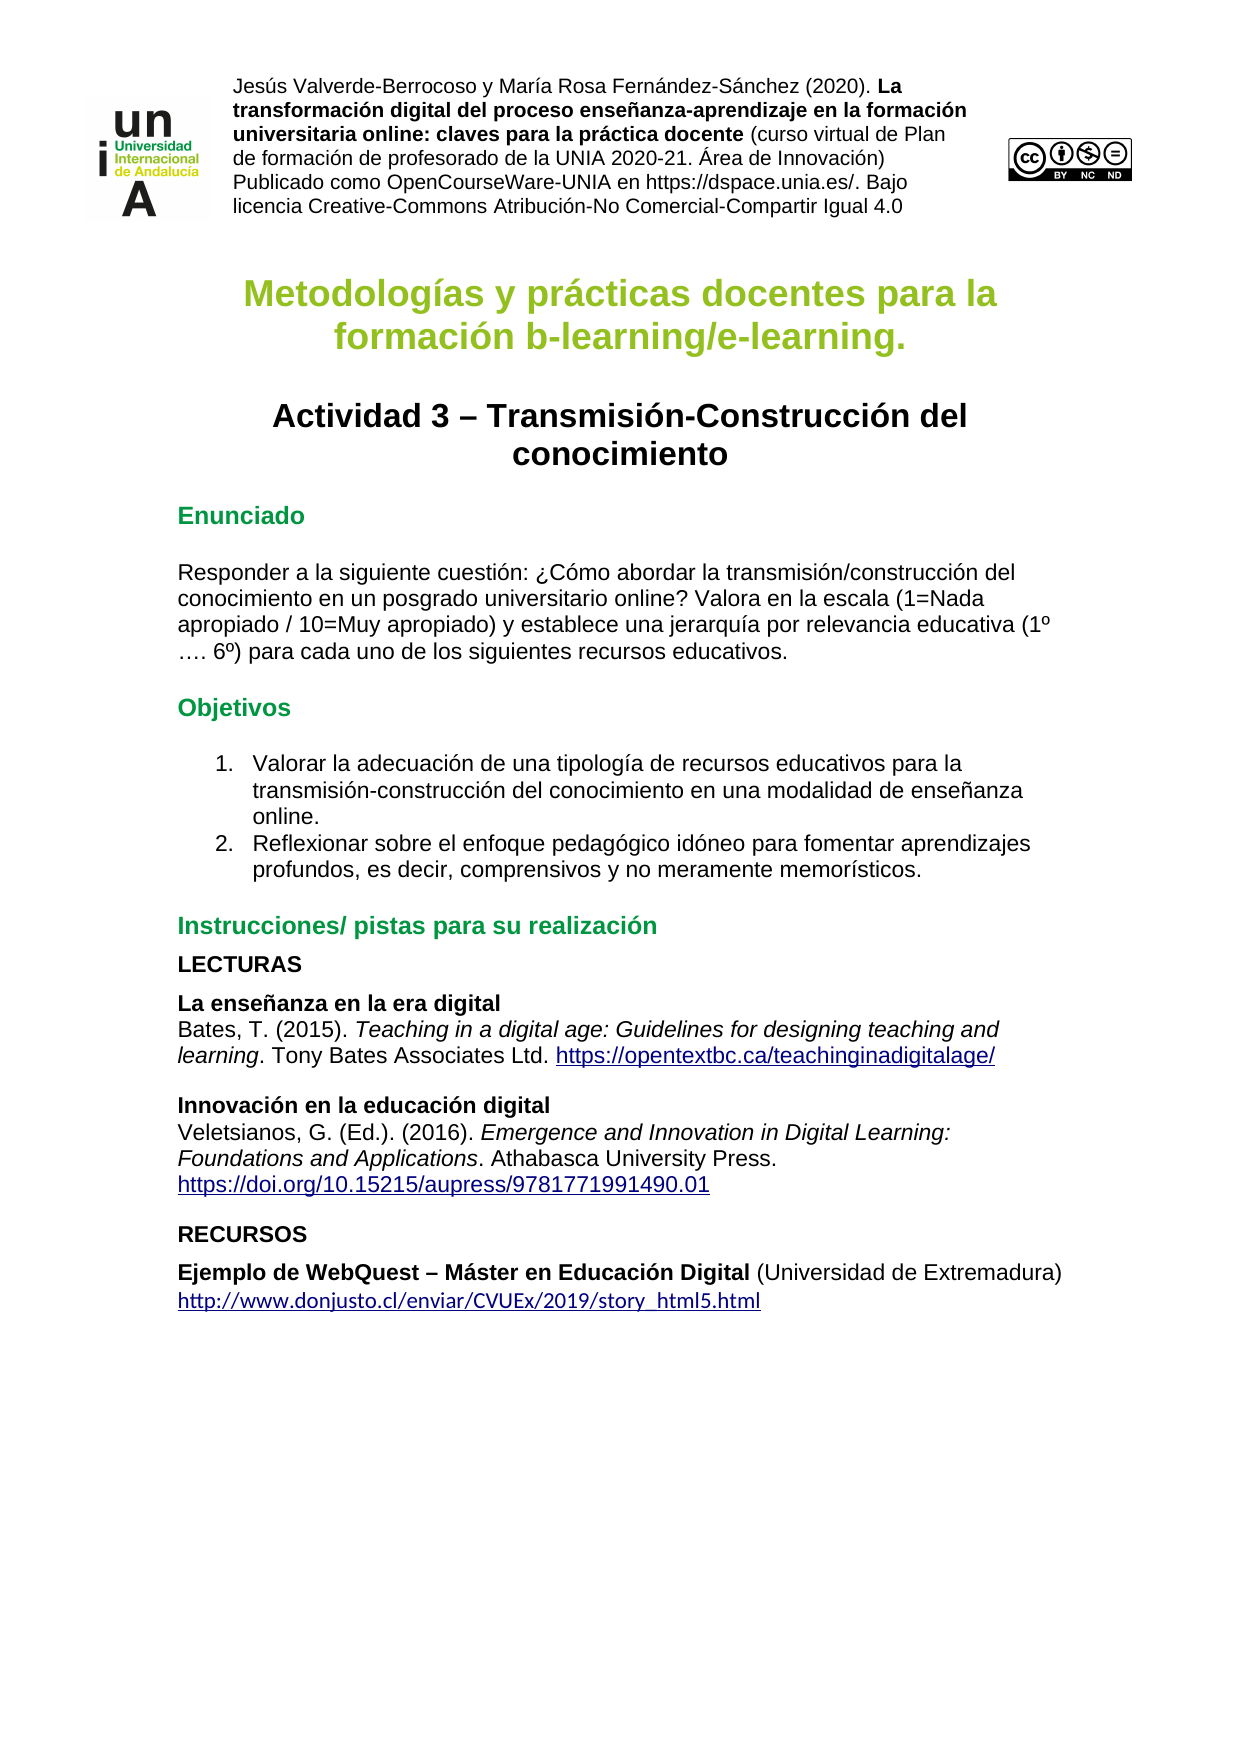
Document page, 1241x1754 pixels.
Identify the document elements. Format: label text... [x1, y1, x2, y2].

list Valorar la adecuación de una tipología de recursos educativos para la transmisión-construcción del conocimiento en una modalidad de enseñanza online. [215, 750, 1063, 829]
list Reflexionar sobre el enfoque pedagógico idóneo para fomentar aprendizajes profundos, es decir, comprensivos y no meramente memorísticos. [215, 829, 1063, 882]
text Objetivos [177, 693, 1063, 722]
text Instrucciones/ pistas para su realización [177, 911, 1063, 940]
text La enseñanza en la era digital [177, 989, 1063, 1016]
text RECURSOS [177, 1221, 1063, 1248]
text Innovación en la educación digital [177, 1092, 1063, 1118]
text Metodologías y prácticas docentes para la formación b-learning/e-learning. [177, 271, 1063, 357]
text Actividad 3 – Transmisión-Construcción del conocimiento [177, 396, 1063, 472]
text Veletsianos, G. (Ed.). (2016). Emergence and Innovation in Digital Learning: Foundations and Applications. Athabasca University Press. https://doi.org/10.15215/aupress/9781771991490.01 [177, 1118, 1063, 1198]
text Enunciado [177, 501, 1063, 530]
text Bates, T. (2015). Teaching in a digital age: Guidelines for designing teaching and learning. Tony Bates Associates Ltd. https://opentextbc.ca/teachinginadigitalage/ [177, 1016, 1063, 1069]
text LECTURAS [177, 951, 1063, 978]
text Responder a la siguiente cuestión: ¿Cómo abordar la transmisión/construcción del conocimiento en un posgrado universitario online? Valora en la escala (1=Nada apropiado / 10=Muy apropiado) y establece una jerarquía por relevancia educativa (1º …. 6º) para cada uno de los siguientes recursos educativos. [177, 559, 1063, 664]
text http://www.donjusto.cl/enviar/CVUEx/2019/story_html5.html [177, 1286, 1063, 1314]
text Ejemplo de WebQuest – Máster en Educación Digital (Universidad de Extremadura) [177, 1259, 1063, 1286]
